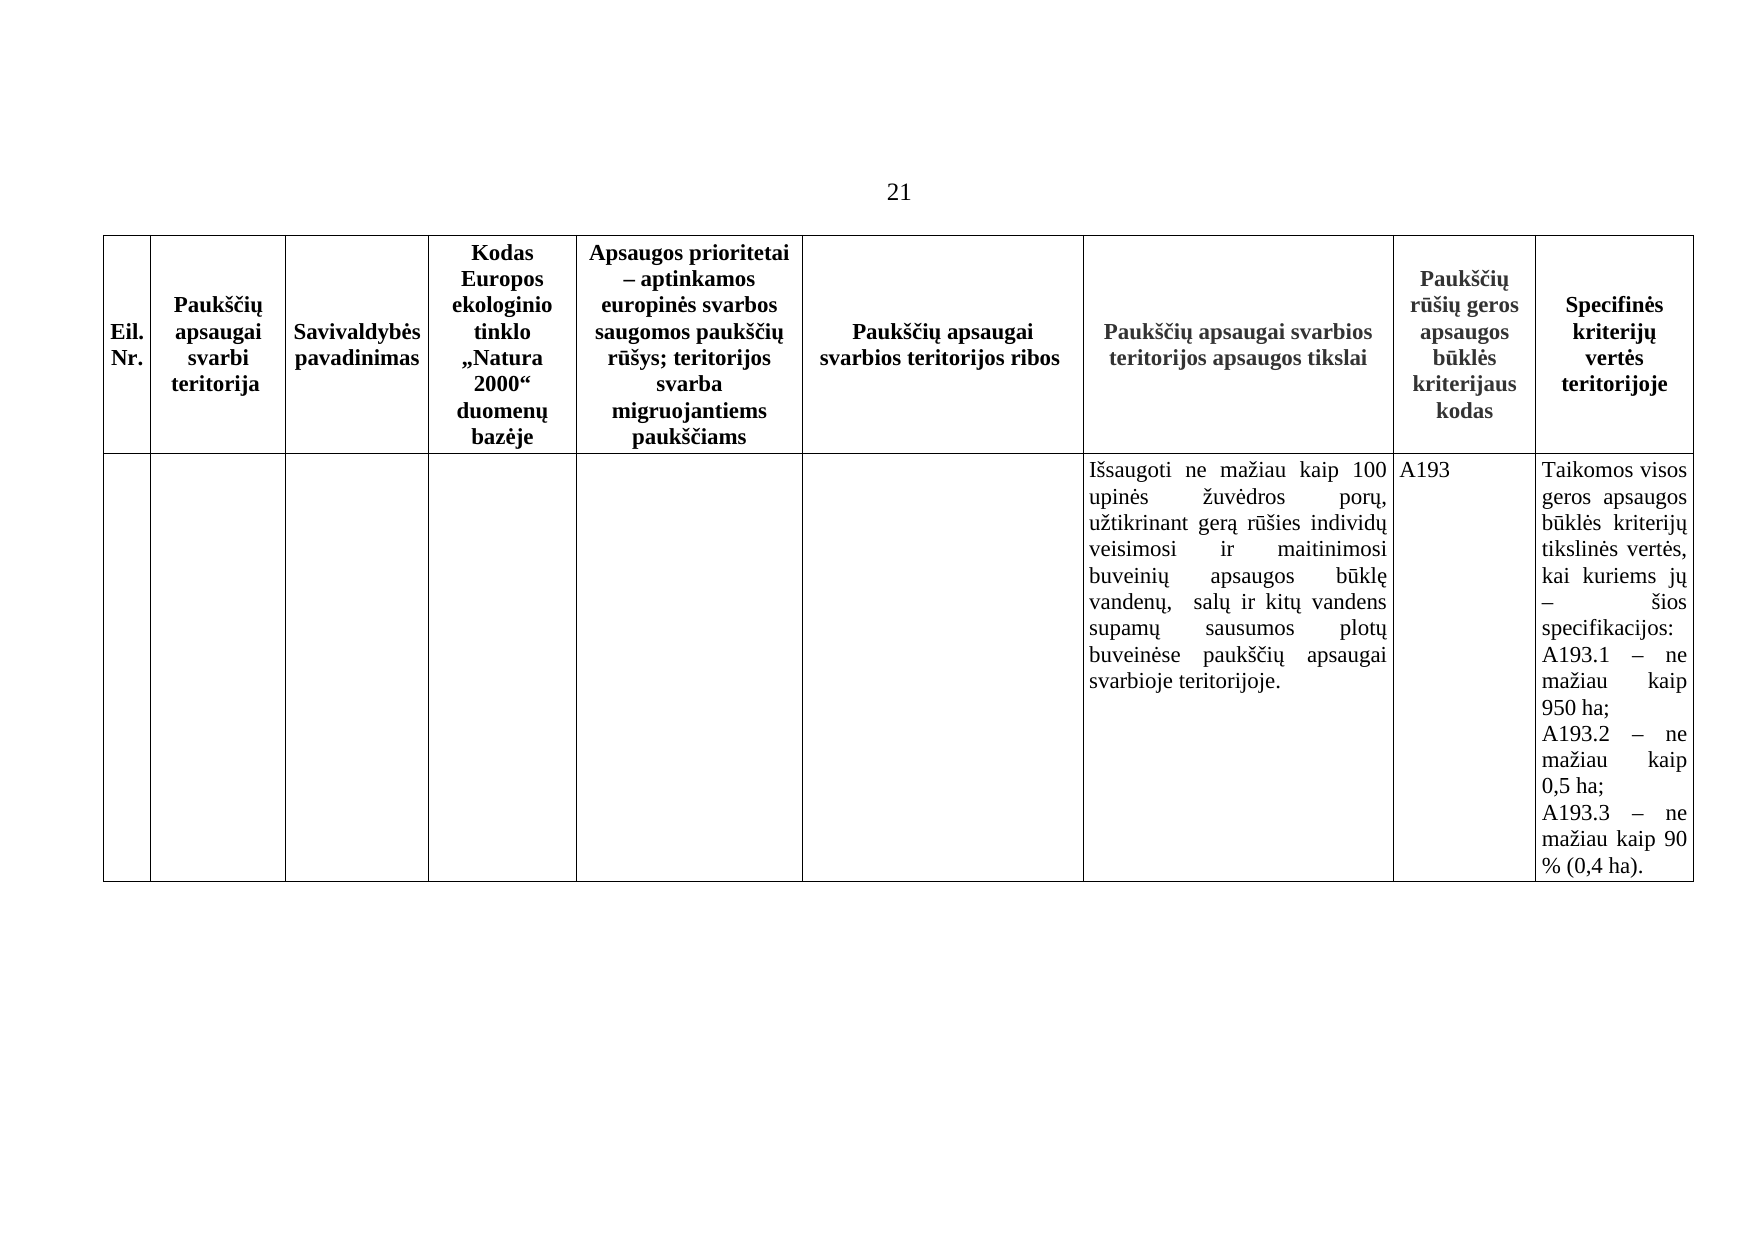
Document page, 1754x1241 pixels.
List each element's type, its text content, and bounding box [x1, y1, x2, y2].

table_header Paukščių apsaugai svarbi teritorija [151, 236, 285, 452]
table_cell [577, 454, 802, 881]
table_cell [104, 454, 150, 881]
table_header Kodas Europos ekologinio tinklo „Natura 2000“ duomenų bazėje [429, 236, 576, 452]
table_cell A193 [1394, 454, 1535, 881]
table_cell Išsaugoti ne mažiau kaip 100 upinės žuvėdros porų, užtikrinant gerą rūšies individų veisimosi ir maitinimosi buveinių apsaugos būklę vandenų, salų ir kitų vandens supamų sausumos plotų buveinėse paukščių apsaugai svarbioje teritorijoje. [1084, 454, 1393, 881]
table_cell [151, 454, 285, 881]
table_header Paukščių apsaugai svarbios teritorijos apsaugos tikslai [1084, 236, 1393, 452]
table_header Specifinės kriterijų vertės teritorijoje [1536, 236, 1693, 452]
table_cell [286, 454, 428, 881]
table_header Paukščių rūšių geros apsaugos būklės kriterijaus kodas [1394, 236, 1535, 452]
table_cell Taikomos visos geros apsaugos būklės kriterijų tikslinės vertės, kai kuriems jų – šios specifikacijos: A193.1 – ne mažiau kaip 950 ha; A193.2 – ne mažiau kaip 0,5 ha; A193.3 – ne mažiau kaip 90 % (0,4 ha). [1536, 454, 1693, 881]
table_cell [429, 454, 576, 881]
table_cell [803, 454, 1083, 881]
table_header Paukščių apsaugai svarbios teritorijos ribos [803, 236, 1083, 452]
table_header Apsaugos prioritetai – aptinkamos europinės svarbos saugomos paukščių rūšys; teritorijos svarba migruojantiems paukščiams [577, 236, 802, 452]
table_header Savivaldybės pavadinimas [286, 236, 428, 452]
table_header Eil. Nr. [104, 236, 150, 452]
